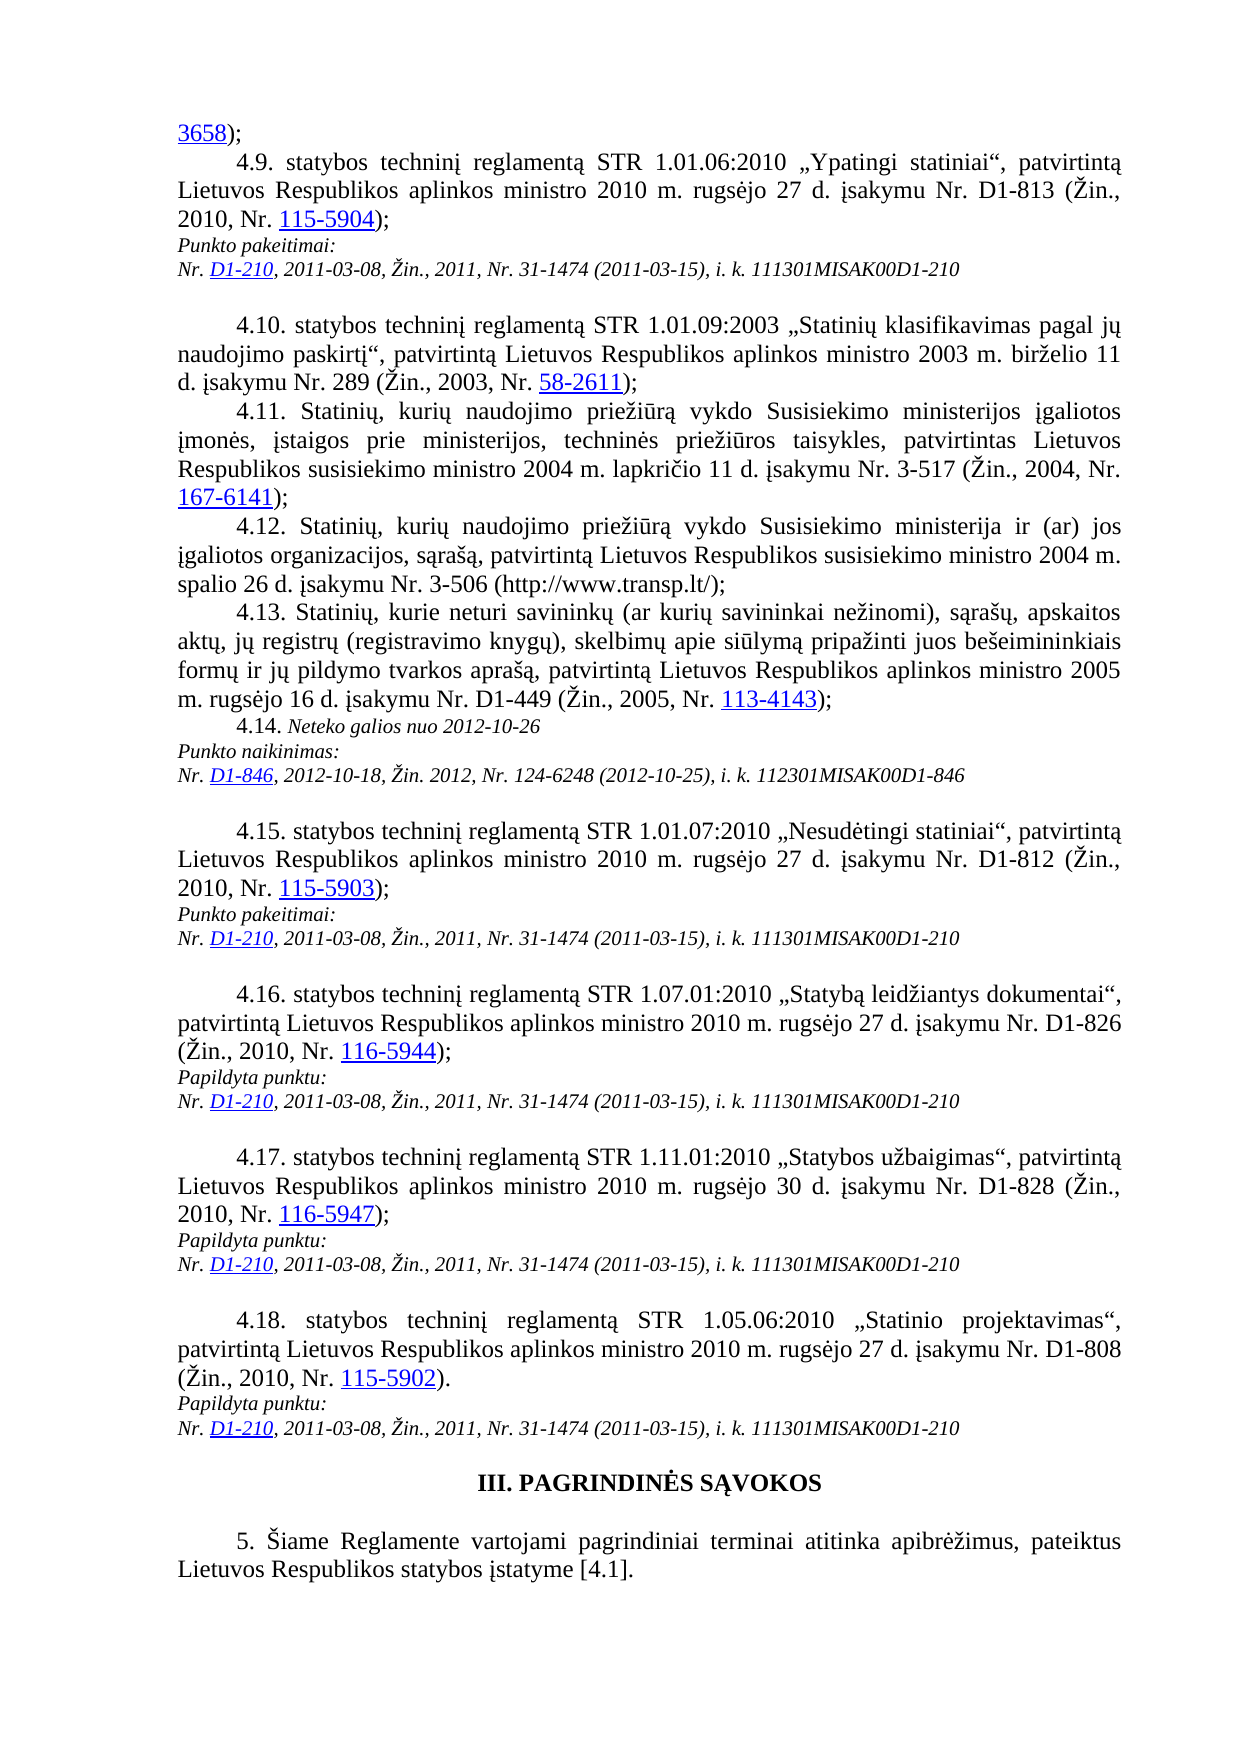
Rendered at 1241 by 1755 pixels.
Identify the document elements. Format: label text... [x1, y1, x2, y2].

text Nr. D1-210, 2011-03-08, Žin., 2011, Nr. 31-1474 (2011-03-15), i. k. 111301MISAK00D1-210 [177, 1415, 1122, 1439]
text 4.11. Statinių, kurių naudojimo priežiūrą vykdo Susisiekimo ministerijos įgaliotos įmonės, įstaigos prie ministerijos, techninės priežiūros taisykles, patvirtintas Lietuvos Respublikos susisiekimo ministro 2004 m. lapkričio 11 d. įsakymu Nr. 3-517 (Žin., 2004, Nr. 167-6141); [177, 396, 1122, 511]
text 3658); [177, 118, 1122, 147]
text 4.13. Statinių, kurie neturi savininkų (ar kurių savininkai nežinomi), sąrašų, apskaitos aktų, jų registrų (registravimo knygų), skelbimų apie siūlymą pripažinti juos bešeimininkiais formų ir jų pildymo tvarkos aprašą, patvirtintą Lietuvos Respublikos aplinkos ministro 2005 m. rugsėjo 16 d. įsakymu Nr. D1-449 (Žin., 2005, Nr. 113-4143); [177, 597, 1122, 712]
text Nr. D1-846, 2012-10-18, Žin. 2012, Nr. 124-6248 (2012-10-25), i. k. 112301MISAK00D1-846 [177, 763, 1122, 787]
text 4.17. statybos techninį reglamentą STR 1.11.01:2010 „Statybos užbaigimas“, patvirtintą Lietuvos Respublikos aplinkos ministro 2010 m. rugsėjo 30 d. įsakymu Nr. D1-828 (Žin., 2010, Nr. 116-5947); [177, 1142, 1122, 1228]
text Nr. D1-210, 2011-03-08, Žin., 2011, Nr. 31-1474 (2011-03-15), i. k. 111301MISAK00D1-210 [177, 257, 1122, 281]
text III. PAGRINDINĖS SĄVOKOS [177, 1468, 1122, 1497]
text Nr. D1-210, 2011-03-08, Žin., 2011, Nr. 31-1474 (2011-03-15), i. k. 111301MISAK00D1-210 [177, 1252, 1122, 1276]
text 4.12. Statinių, kurių naudojimo priežiūrą vykdo Susisiekimo ministerija ir (ar) jos įgaliotos organizacijos, sąrašą, patvirtintą Lietuvos Respublikos susisiekimo ministro 2004 m. spalio 26 d. įsakymu Nr. 3-506 (http://www.transp.lt/); [177, 511, 1122, 597]
text 4.18. statybos techninį reglamentą STR 1.05.06:2010 „Statinio projektavimas“, patvirtintą Lietuvos Respublikos aplinkos ministro 2010 m. rugsėjo 27 d. įsakymu Nr. D1-808 (Žin., 2010, Nr. 115-5902). [177, 1305, 1122, 1391]
text 4.10. statybos techninį reglamentą STR 1.01.09:2003 „Statinių klasifikavimas pagal jų naudojimo paskirtį“, patvirtintą Lietuvos Respublikos aplinkos ministro 2003 m. birželio 11 d. įsakymu Nr. 289 (Žin., 2003, Nr. 58-2611); [177, 310, 1122, 396]
text Nr. D1-210, 2011-03-08, Žin., 2011, Nr. 31-1474 (2011-03-15), i. k. 111301MISAK00D1-210 [177, 1089, 1122, 1113]
text Nr. D1-210, 2011-03-08, Žin., 2011, Nr. 31-1474 (2011-03-15), i. k. 111301MISAK00D1-210 [177, 926, 1122, 950]
text 4.14. Neteko galios nuo 2012-10-26 [177, 712, 1122, 739]
text Punkto pakeitimai: [177, 233, 1122, 257]
text 4.16. statybos techninį reglamentą STR 1.07.01:2010 „Statybą leidžiantys dokumentai“, patvirtintą Lietuvos Respublikos aplinkos ministro 2010 m. rugsėjo 27 d. įsakymu Nr. D1-826 (Žin., 2010, Nr. 116-5944); [177, 979, 1122, 1065]
text Punkto naikinimas: [177, 739, 1122, 763]
text Papildyta punktu: [177, 1065, 1122, 1089]
text Punkto pakeitimai: [177, 902, 1122, 926]
text Papildyta punktu: [177, 1228, 1122, 1252]
text 4.15. statybos techninį reglamentą STR 1.01.07:2010 „Nesudėtingi statiniai“, patvirtintą Lietuvos Respublikos aplinkos ministro 2010 m. rugsėjo 27 d. įsakymu Nr. D1-812 (Žin., 2010, Nr. 115-5903); [177, 816, 1122, 902]
text Papildyta punktu: [177, 1391, 1122, 1415]
text 5. Šiame Reglamente vartojami pagrindiniai terminai atitinka apibrėžimus, pateiktus Lietuvos Respublikos statybos įstatyme [4.1]. [177, 1526, 1122, 1583]
text 4.9. statybos techninį reglamentą STR 1.01.06:2010 „Ypatingi statiniai“, patvirtintą Lietuvos Respublikos aplinkos ministro 2010 m. rugsėjo 27 d. įsakymu Nr. D1-813 (Žin., 2010, Nr. 115-5904); [177, 147, 1122, 233]
